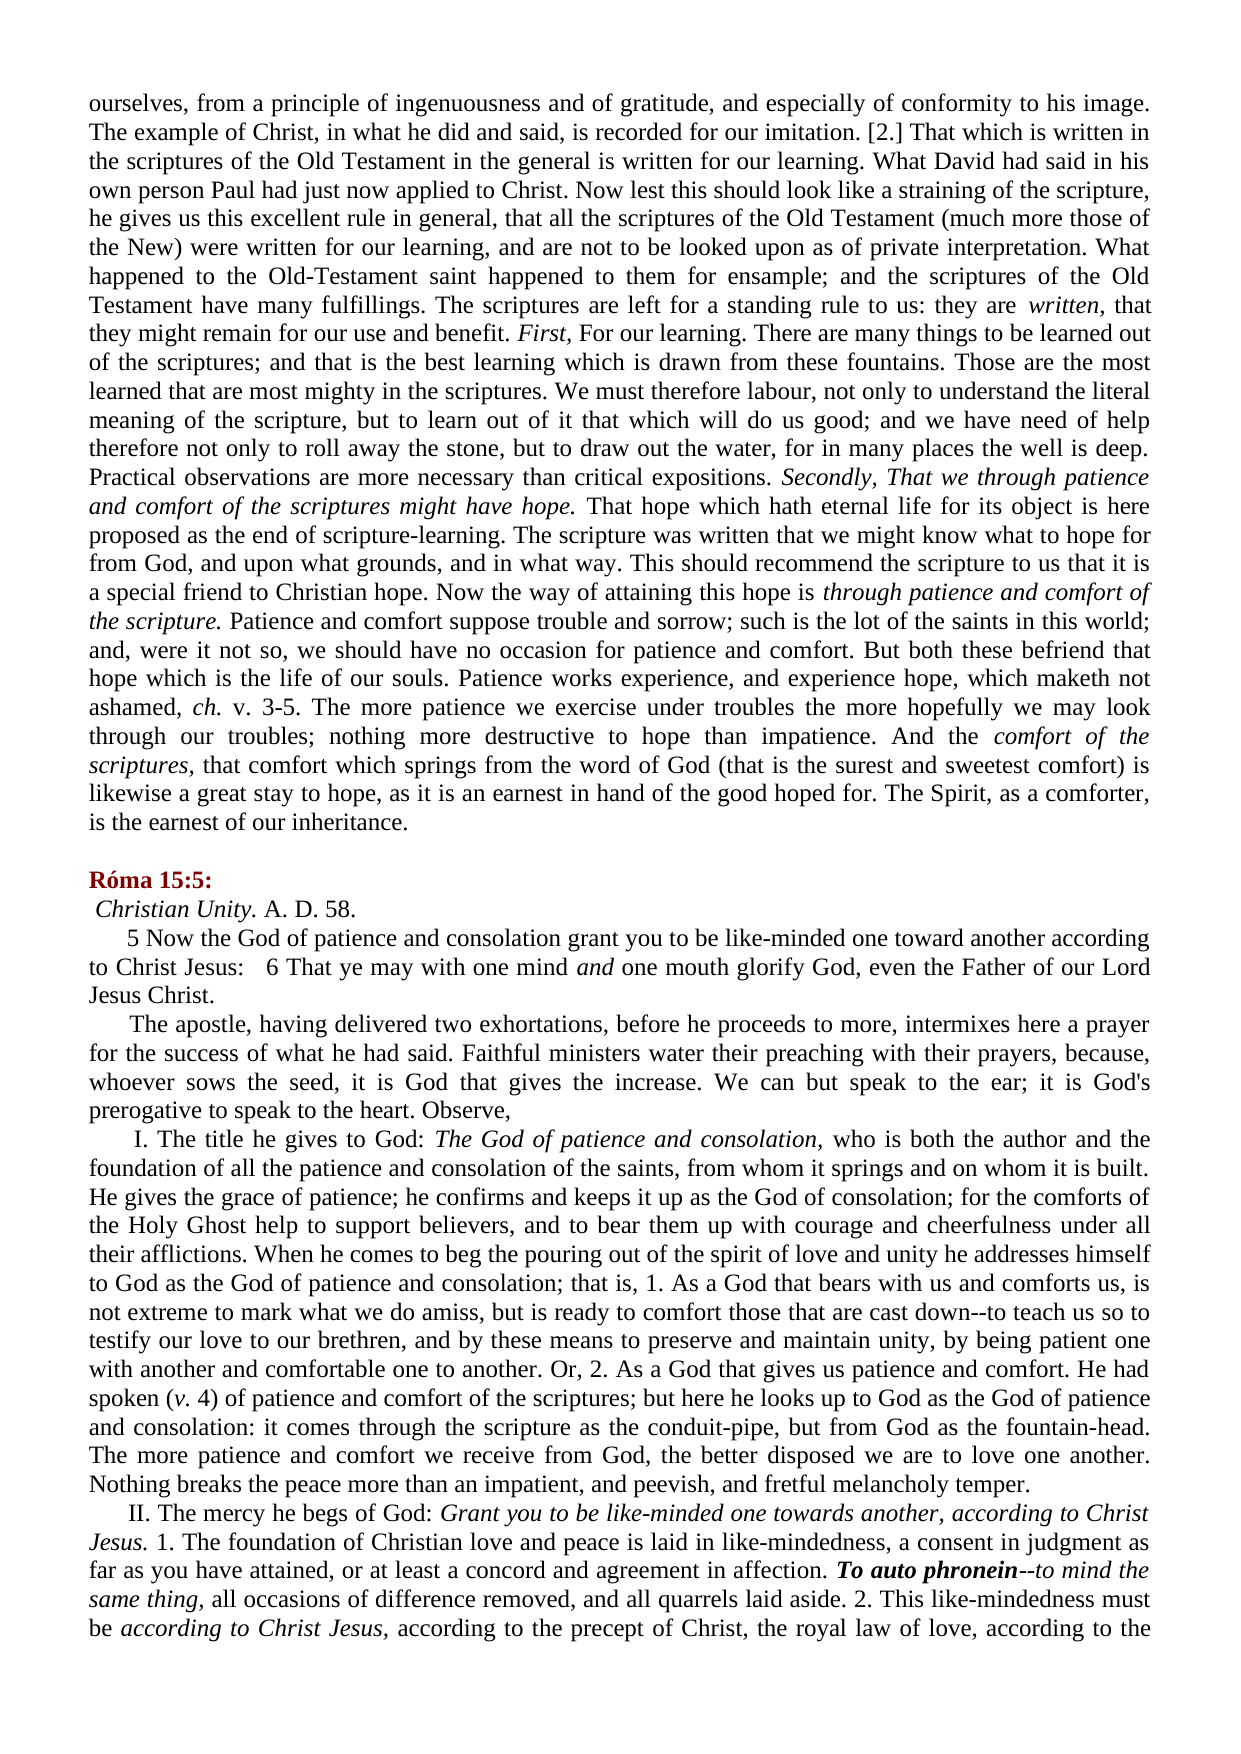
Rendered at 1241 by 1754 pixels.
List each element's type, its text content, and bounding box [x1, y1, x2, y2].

text Róma 15:5: [88, 866, 1152, 894]
text The apostle, having delivered two exhortations, before he proceeds to more, intermixes here a prayer for the success of what he had said. Faithful ministers water their preaching with their prayers, because, whoever sows the seed, it is God that gives the increase. We can but speak to the ear; it is God's prerogative to speak to the heart. Observe, [88, 1009, 1152, 1124]
text II. The mercy he begs of God: Grant you to be like-minded one towards another, according to Christ Jesus. 1. The foundation of Christian love and peace is laid in like-mindedness, a consent in judgment as far as you have attained, or at least a concord and agreement in affection. To auto phronein--to mind the same thing, all occasions of difference removed, and all quarrels laid aside. 2. This like-mindedness must be according to Christ Jesus, according to the precept of Christ, the royal law of love, according to the [88, 1498, 1152, 1642]
text ourselves, from a principle of ingenuousness and of gratitude, and especially of conformity to his image. The example of Christ, in what he did and said, is recorded for our imitation. [2.] That which is written in the scriptures of the Old Testament in the general is written for our learning. What David had said in his own person Paul had just now applied to Christ. Now lest this should look like a straining of the scripture, he gives us this excellent rule in general, that all the scriptures of the Old Testament (much more those of the New) were written for our learning, and are not to be looked upon as of private interpretation. What happened to the Old-Testament saint happened to them for ensample; and the scriptures of the Old Testament have many fulfillings. The scriptures are left for a standing rule to us: they are written, that they might remain for our use and benefit. First, For our learning. There are many things to be learned out of the scriptures; and that is the best learning which is drawn from these fountains. Those are the most learned that are most mighty in the scriptures. We must therefore labour, not only to understand the literal meaning of the scripture, but to learn out of it that which will do us good; and we have need of help therefore not only to roll away the stone, but to draw out the water, for in many places the well is deep. Practical observations are more necessary than critical expositions. Secondly, That we through patience and comfort of the scriptures might have hope. That hope which hath eternal life for its object is here proposed as the end of scripture-learning. The scripture was written that we might know what to hope for from God, and upon what grounds, and in what way. This should recommend the scripture to us that it is a special friend to Christian hope. Now the way of attaining this hope is through patience and comfort of the scripture. Patience and comfort suppose trouble and sorrow; such is the lot of the saints in this world; and, were it not so, we should have no occasion for patience and comfort. But both these befriend that hope which is the life of our souls. Patience works experience, and experience hope, which maketh not ashamed, ch. v. 3-5. The more patience we exercise under troubles the more hopefully we may look through our troubles; nothing more destructive to hope than impatience. And the comfort of the scriptures, that comfort which springs from the word of God (that is the surest and sweetest comfort) is likewise a great stay to hope, as it is an earnest in hand of the good hoped for. The Spirit, as a comforter, is the earnest of our inheritance. [88, 88, 1152, 836]
text I. The title he gives to God: The God of patience and consolation, who is both the author and the foundation of all the patience and consolation of the saints, from whom it springs and on whom it is built. He gives the grace of patience; he confirms and keeps it up as the God of consolation; for the comforts of the Holy Ghost help to support believers, and to bear them up with courage and cheerfulness under all their afflictions. When he comes to beg the pouring out of the spirit of love and unity he addresses himself to God as the God of patience and consolation; that is, 1. As a God that bears with us and comforts us, is not extreme to mark what we do amiss, but is ready to comfort those that are cast down--to teach us so to testify our love to our brethren, and by these means to preserve and maintain unity, by being patient one with another and comfortable one to another. Or, 2. As a God that gives us patience and comfort. He had spoken (v. 4) of patience and comfort of the scriptures; but here he looks up to God as the God of patience and consolation: it comes through the scripture as the conduit-pipe, but from God as the fountain-head. The more patience and comfort we receive from God, the better disposed we are to love one another. Nothing breaks the peace more than an impatient, and peevish, and fretful melancholy temper. [88, 1124, 1152, 1498]
text Christian Unity. A. D. 58. [88, 894, 1152, 923]
text 5 Now the God of patience and consolation grant you to be like-minded one toward another according to Christ Jesus: 6 That ye may with one mind and one mouth glorify God, even the Father of our Lord Jesus Christ. [88, 923, 1152, 1009]
